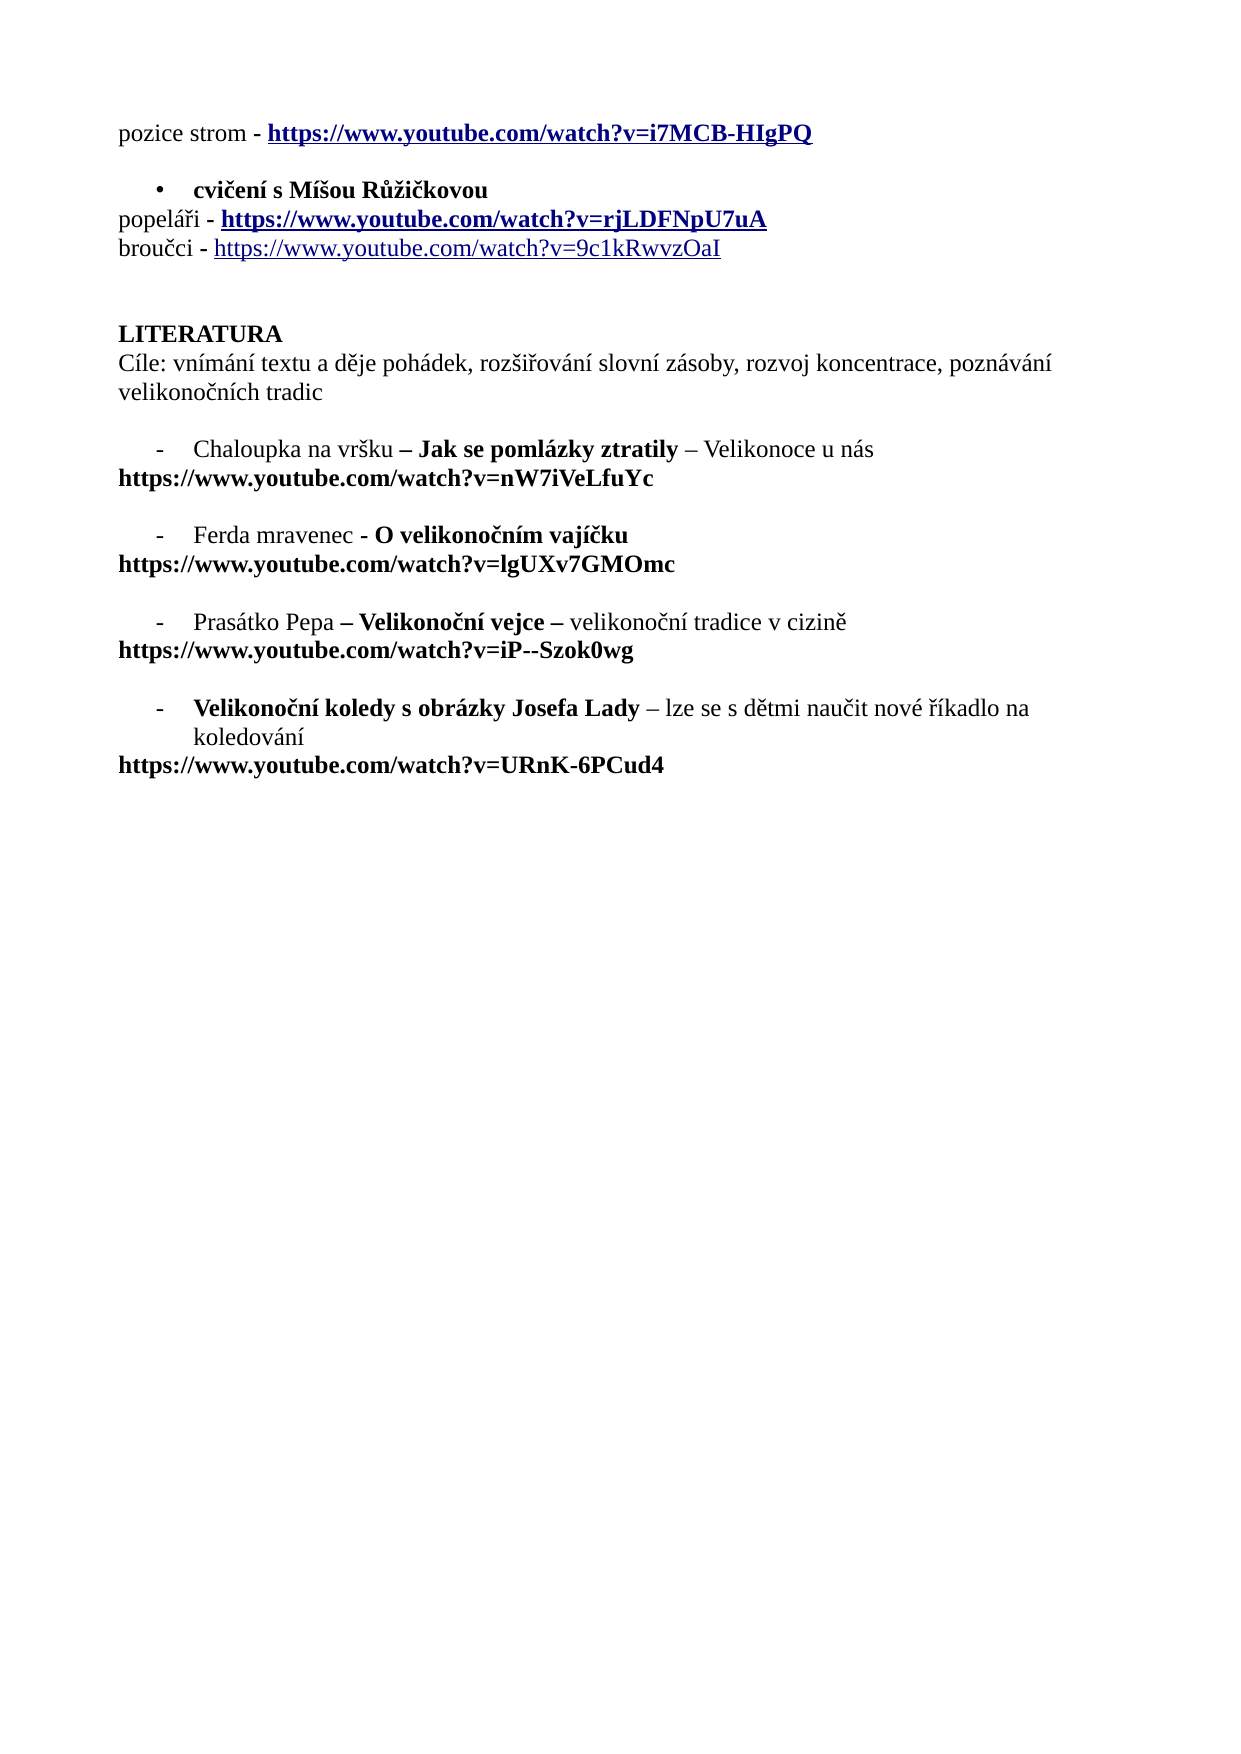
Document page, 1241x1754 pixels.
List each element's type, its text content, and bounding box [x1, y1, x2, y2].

list Chaloupka na vršku – Jak se pomlázky ztratily – Velikonoce u nás [156, 434, 1122, 463]
list Velikonoční koledy s obrázky Josefa Lady – lze se s dětmi naučit nové říkadlo na koledování [156, 693, 1122, 751]
text popeláři - https://www.youtube.com/watch?v=rjLDFNpU7uA [118, 204, 1122, 233]
text pozice strom - https://www.youtube.com/watch?v=i7MCB-HIgPQ [118, 118, 1122, 147]
list Ferda mravenec - O velikonočním vajíčku [156, 521, 1122, 549]
text https://www.youtube.com/watch?v=lgUXv7GMOmc [118, 549, 1122, 578]
text LITERATURA [118, 319, 1122, 348]
text https://www.youtube.com/watch?v=URnK-6PCud4 [118, 751, 1122, 779]
text https://www.youtube.com/watch?v=iP--Szok0wg [118, 636, 1122, 664]
text broučci - https://www.youtube.com/watch?v=9c1kRwvzOaI [118, 233, 1122, 262]
text Cíle: vnímání textu a děje pohádek, rozšiřování slovní zásoby, rozvoj koncentrace, poznávání velikonočních tradic [118, 348, 1122, 406]
text https://www.youtube.com/watch?v=nW7iVeLfuYc [118, 463, 1122, 492]
list Prasátko Pepa – Velikonoční vejce – velikonoční tradice v cizině [156, 607, 1122, 636]
list cvičení s Míšou Růžičkovou [156, 176, 1122, 204]
